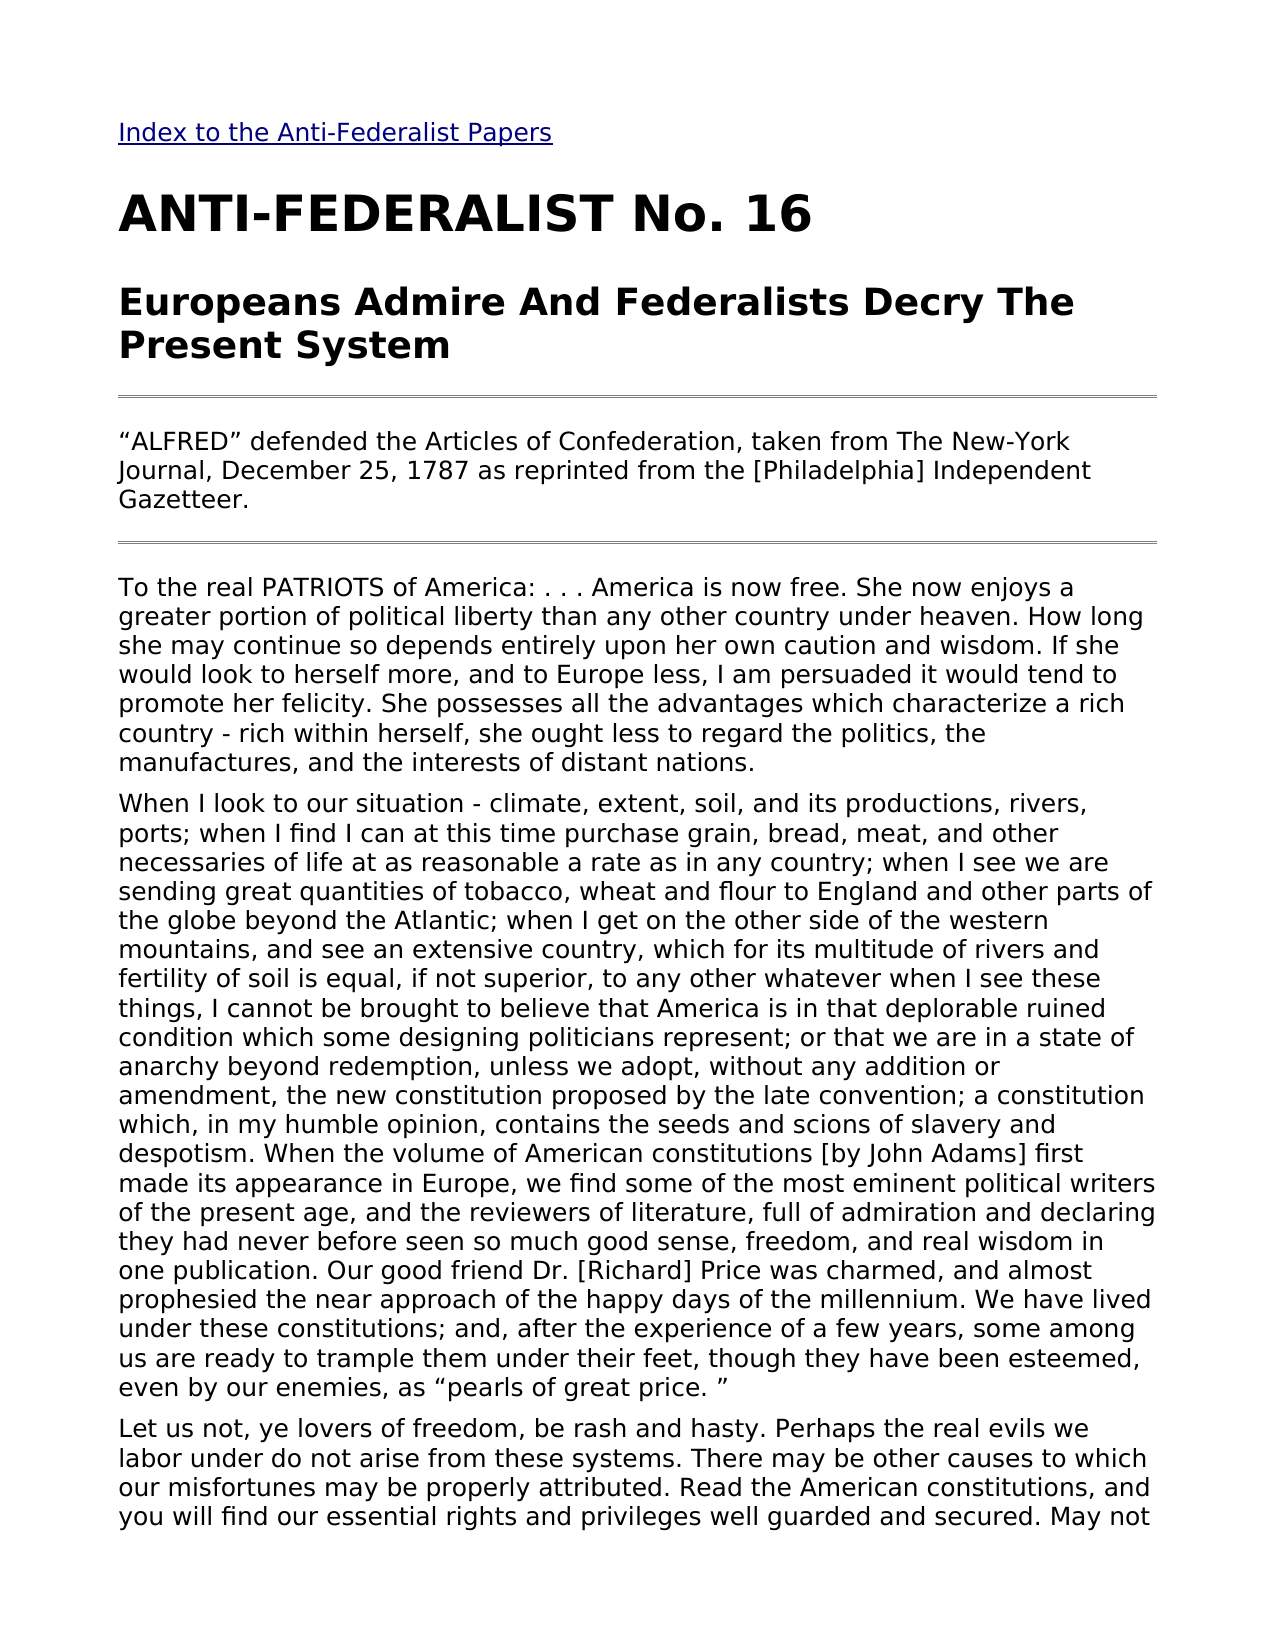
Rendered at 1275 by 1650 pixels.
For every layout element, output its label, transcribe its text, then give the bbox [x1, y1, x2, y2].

text Let us not, ye lovers of freedom, be rash and hasty. Perhaps the real evils we labor under do not arise from these systems. There may be other causes to which our misfortunes may be properly attributed. Read the American constitutions, and you will find our essential rights and privileges well guarded and secured. May not [118, 1415, 1157, 1531]
subtitle Europeans Admire And Federalists Decry The Present System [118, 281, 1157, 368]
text To the real PATRIOTS of America: . . . America is now free. She now enjoys a greater portion of political liberty than any other country under heaven. How long she may continue so depends entirely upon her own caution and wisdom. If she would look to herself more, and to Europe less, I am persuaded it would tend to promote her felicity. She possesses all the advantages which characterize a rich country - rich within herself, she ought less to regard the politics, the manufactures, and the interests of distant nations. [118, 573, 1157, 777]
text “ALFRED” defended the Articles of Confederation, taken from The New-York Journal, December 25, 1787 as reprinted from the [Philadelphia] Independent Gazetteer. [118, 427, 1157, 514]
subtitle ANTI-FEDERALIST No. 16 [118, 185, 1157, 243]
text Index to the Anti-Federalist Papers [118, 118, 1157, 147]
text When I look to our situation - climate, extent, soil, and its productions, rivers, ports; when I find I can at this time purchase grain, bread, meat, and other necessaries of life at as reasonable a rate as in any country; when I see we are sending great quantities of tobacco, wheat and flour to England and other parts of the globe beyond the Atlantic; when I get on the other side of the western mountains, and see an extensive country, which for its multitude of rivers and fertility of soil is equal, if not superior, to any other whatever when I see these things, I cannot be brought to believe that America is in that deplorable ruined condition which some designing politicians represent; or that we are in a state of anarchy beyond redemption, unless we adopt, without any addition or amendment, the new constitution proposed by the late convention; a constitution which, in my humble opinion, contains the seeds and scions of slavery and despotism. When the volume of American constitutions [by John Adams] first made its appearance in Europe, we find some of the most eminent political writers of the present age, and the reviewers of literature, full of admiration and declaring they had never before seen so much good sense, freedom, and real wisdom in one publication. Our good friend Dr. [Richard] Price was charmed, and almost prophesied the near approach of the happy days of the millennium. We have lived under these constitutions; and, after the experience of a few years, some among us are ready to trample them under their feet, though they have been esteemed, even by our enemies, as “pearls of great price. ” [118, 790, 1157, 1402]
